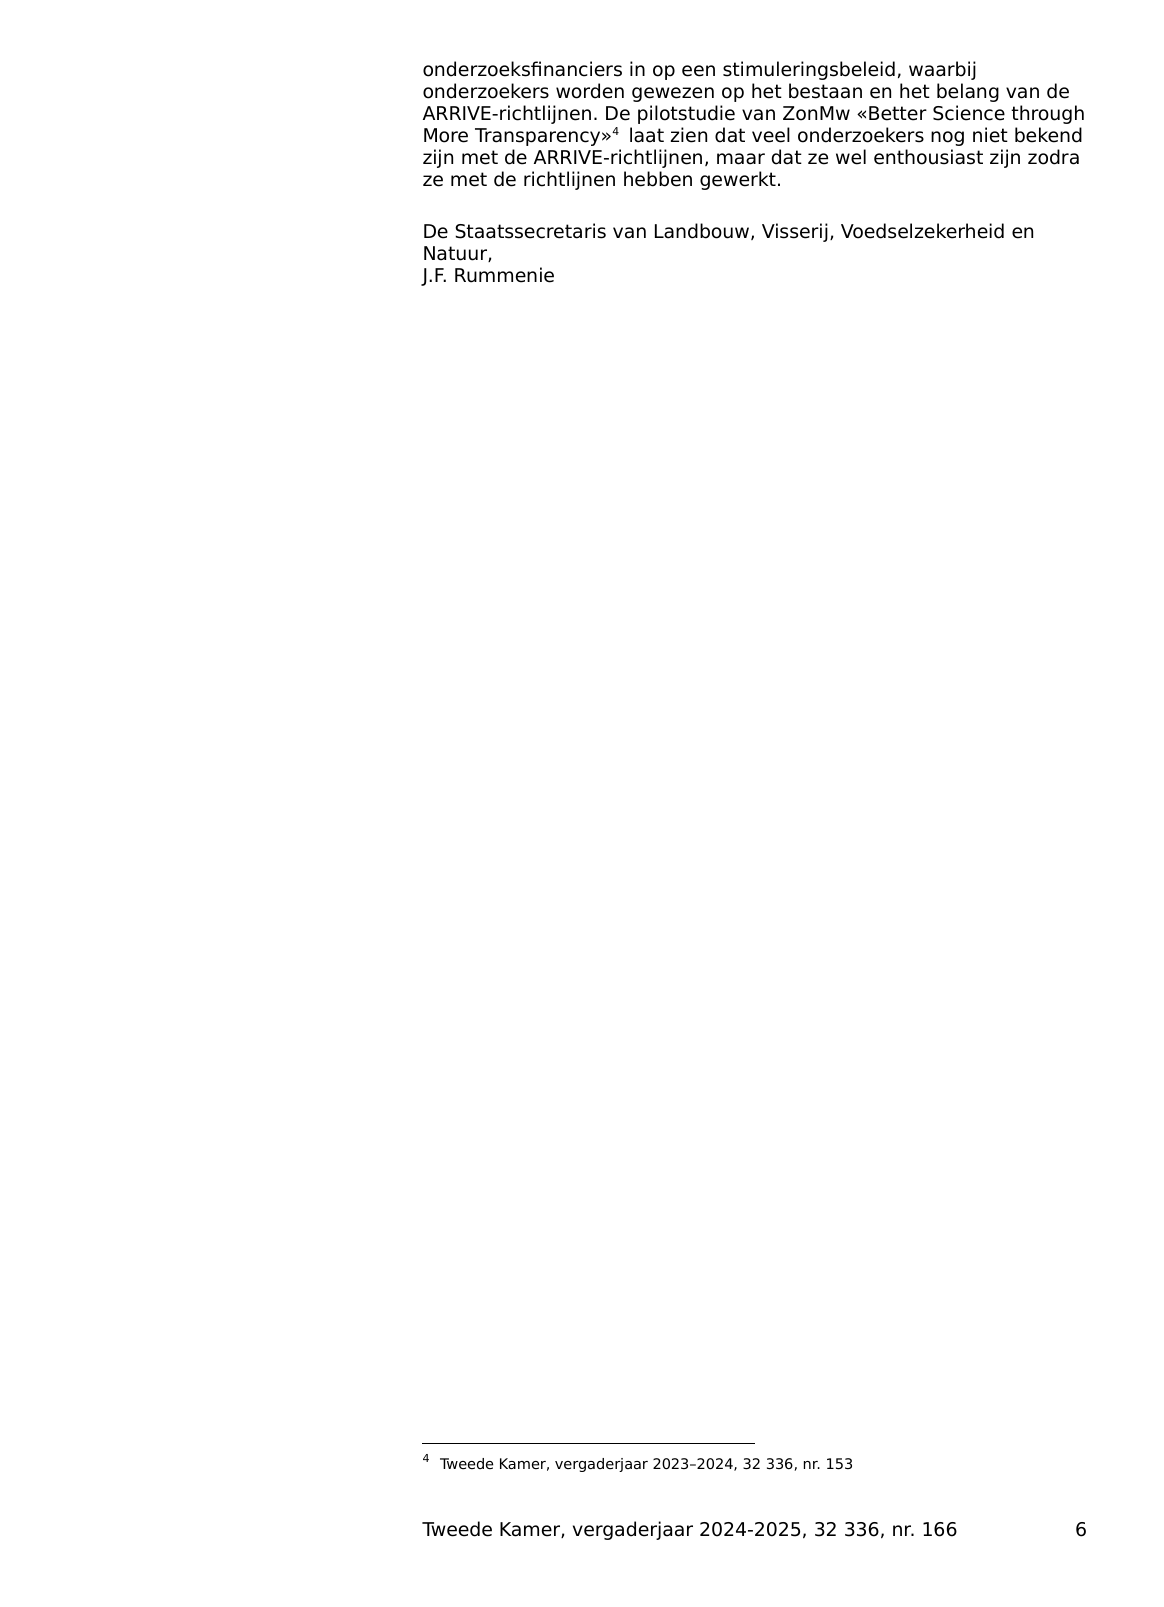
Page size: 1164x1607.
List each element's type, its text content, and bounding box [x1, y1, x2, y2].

text onderzoeksfinanciers in op een stimuleringsbeleid, waarbij onderzoekers worden gewezen op het bestaan en het belang van de ARRIVE-richtlijnen. De pilotstudie van ZonMw «Better Science through More Transparency» laat zien dat veel onderzoekers nog niet bekend zijn met de ARRIVE-richtlijnen, maar dat ze wel enthousiast zijn zodra ze met de richtlijnen hebben gewerkt. [422, 59, 1087, 191]
text De Staatssecretaris van Landbouw, Visserij, Voedselzekerheid en Natuur, J.F. Rummenie [422, 221, 1087, 287]
text Tweede Kamer, vergaderjaar 2023–2024, 32 336, nr. 153 [422, 1452, 1087, 1474]
